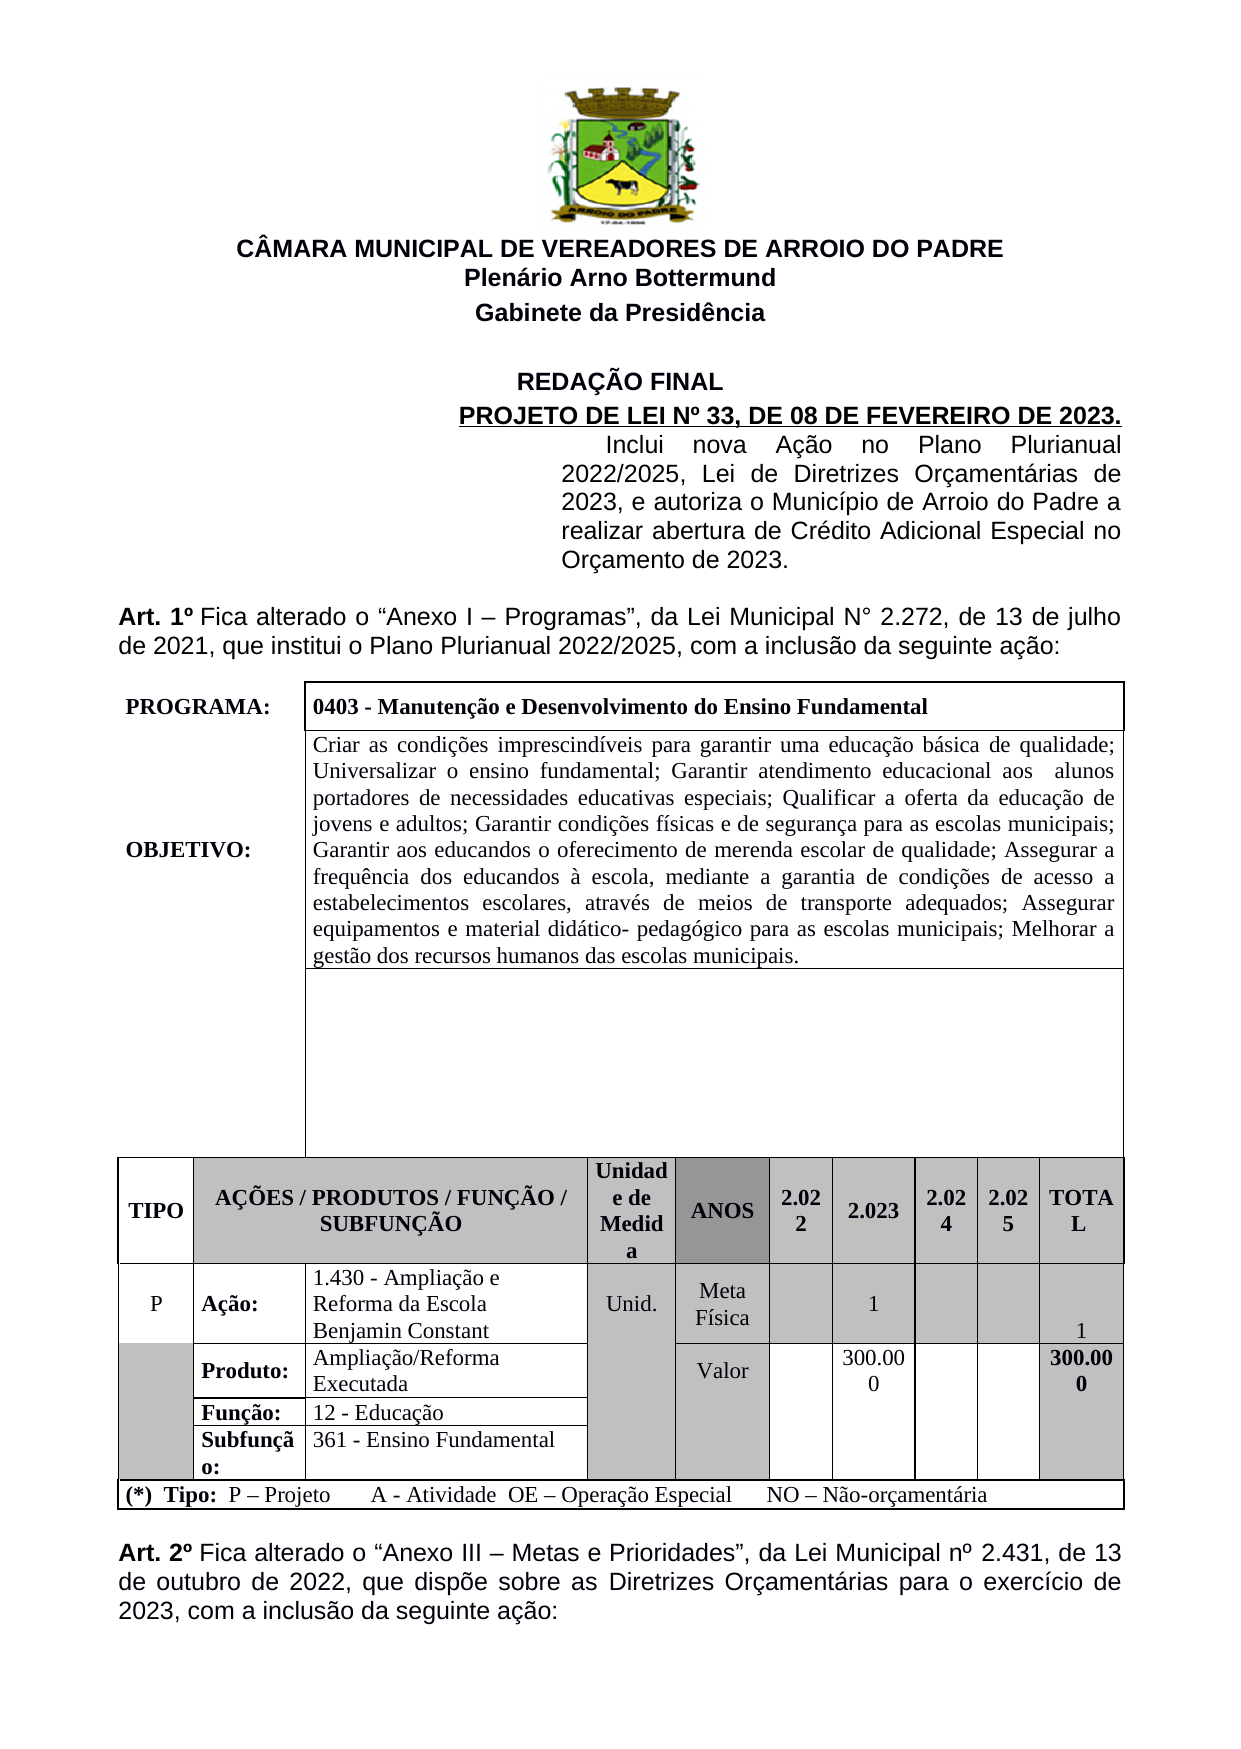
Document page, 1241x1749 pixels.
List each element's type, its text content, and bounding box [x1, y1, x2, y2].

table_cell TOTAL [1040, 1158, 1123, 1263]
table_cell [306, 969, 1123, 1157]
table_cell [588, 1343, 675, 1397]
table_cell 300.000 [1040, 1344, 1123, 1397]
table_cell [1040, 1397, 1123, 1425]
table_cell AÇÕES / PRODUTOS / FUNÇÃO / SUBFUNÇÃO [194, 1158, 587, 1263]
table_cell Criar as condições imprescindíveis para garantir uma educação básica de qualidade; Universalizar o ensino fundamental; Garantir atendimento educacional aos alunos portadores de necessidades educativas especiais; Qualificar a oferta da educação de jovens e adultos; Garantir condições físicas e de segurança para as escolas municipais; Garantir aos educandos o oferecimento de merenda escolar de qualidade; Assegurar a frequência dos educandos à escola, mediante a garantia de condições de acesso a estabelecimentos escolares, através de meios de transporte adequados; Assegurar equipamentos e material didático- pedagógico para as escolas municipais; Melhorar a gestão dos recursos humanos das escolas municipais. [306, 731, 1123, 968]
table_cell [1124, 1263, 1200, 1343]
text Art. 2º Fica alterado o “Anexo III – Metas e Prioridades”, da Lei Municipal nº 2.431, de 13 de outubro de 2022, que dispõe sobre as Diretrizes Orçamentárias para o exercício de 2023, com a inclusão da seguinte ação: [118, 1538, 1122, 1624]
table_cell 2.022 [770, 1158, 832, 1263]
table_cell [978, 1397, 1039, 1425]
table_cell P [119, 1264, 193, 1343]
table_cell Ação: [194, 1264, 305, 1343]
table_cell Valor [676, 1344, 769, 1397]
table_cell [770, 1397, 832, 1425]
table_cell Unidade de Medida [588, 1158, 675, 1263]
table_cell Ampliação/Reforma Executada [306, 1344, 587, 1397]
table_cell [676, 1397, 769, 1425]
text REDAÇÃO FINAL [118, 367, 1122, 395]
table_cell [118, 968, 194, 1157]
text Art. 1º Fica alterado o “Anexo I – Programas”, da Lei Municipal N° 2.272, de 13 de julho de 2021, que institui o Plano Plurianual 2022/2025, com a inclusão da seguinte ação: [118, 574, 1122, 660]
table_cell [833, 1397, 914, 1425]
table_cell [676, 1425, 769, 1479]
table_cell (*) Tipo: P – Projeto A - Atividade OE – Operação Especial NO – Não-orçamentária [119, 1480, 1123, 1507]
table_cell [770, 1264, 832, 1343]
table_cell Função: [194, 1399, 305, 1425]
table_cell 1.430 - Ampliação e Reforma da Escola Benjamin Constant [306, 1264, 587, 1343]
text Câmara Municipal de Vereadores de Arroio do Padre [118, 234, 1122, 263]
table_cell [916, 1425, 977, 1479]
table_cell [770, 1425, 832, 1479]
table_cell [1125, 1479, 1200, 1507]
table_cell [119, 1397, 193, 1425]
table_cell 1 [1040, 1264, 1123, 1343]
table_cell [1124, 730, 1200, 968]
table_header PROGRAMA: [118, 681, 304, 730]
table_cell [588, 1397, 675, 1425]
table_cell [119, 1343, 193, 1397]
table_cell [978, 1425, 1039, 1479]
table_cell 2.024 [916, 1158, 977, 1263]
table_cell TIPO [119, 1158, 193, 1263]
table_cell [1124, 968, 1200, 1157]
table_cell 12 - Educação [306, 1398, 587, 1425]
table_cell [978, 1264, 1039, 1343]
table_cell Subfunção: [194, 1426, 305, 1479]
table_cell [833, 1425, 914, 1479]
table_cell [916, 1264, 977, 1343]
table_cell 361 - Ensino Fundamental [306, 1426, 587, 1479]
table_cell [978, 1344, 1039, 1397]
table_cell [770, 1344, 832, 1397]
table_cell [1124, 1425, 1200, 1479]
text Gabinete da Presidência [118, 298, 1122, 326]
picture [541, 75, 708, 228]
table_cell [1124, 1343, 1200, 1397]
table_cell [119, 1425, 193, 1479]
table_cell Unid. [588, 1264, 675, 1343]
table_header [1125, 681, 1200, 730]
table_header 0403 - Manutenção e Desenvolvimento do Ensino Fundamental [306, 683, 1123, 730]
table_cell Produto: [194, 1344, 305, 1397]
table_cell ANOS [676, 1158, 769, 1263]
table_cell 2.025 [978, 1158, 1039, 1263]
table_cell [194, 968, 305, 1157]
table_cell [1040, 1425, 1123, 1479]
table_cell Meta Física [676, 1264, 769, 1343]
table_cell 2.023 [833, 1158, 914, 1263]
table_cell [588, 1425, 675, 1479]
text Inclui nova Ação no Plano Plurianual 2022/2025, Lei de Diretrizes Orçamentárias de 2023, e autoriza o Município de Arroio do Padre a realizar abertura de Crédito Adicional Especial no Orçamento de 2023. [561, 430, 1122, 574]
table_cell 300.000 [833, 1344, 914, 1397]
table_cell [916, 1344, 977, 1397]
table_cell [1125, 1205, 1200, 1263]
table_cell OBJETIVO: [118, 730, 305, 968]
table_cell 1 [833, 1264, 914, 1343]
table_cell [1124, 1397, 1200, 1425]
text PROJETO DE LEI Nº 33, DE 08 DE FEVEREIRO DE 2023. [118, 401, 1122, 430]
table_cell [1125, 1157, 1200, 1205]
text Plenário Arno Bottermund [118, 263, 1122, 292]
table_cell [916, 1397, 977, 1425]
